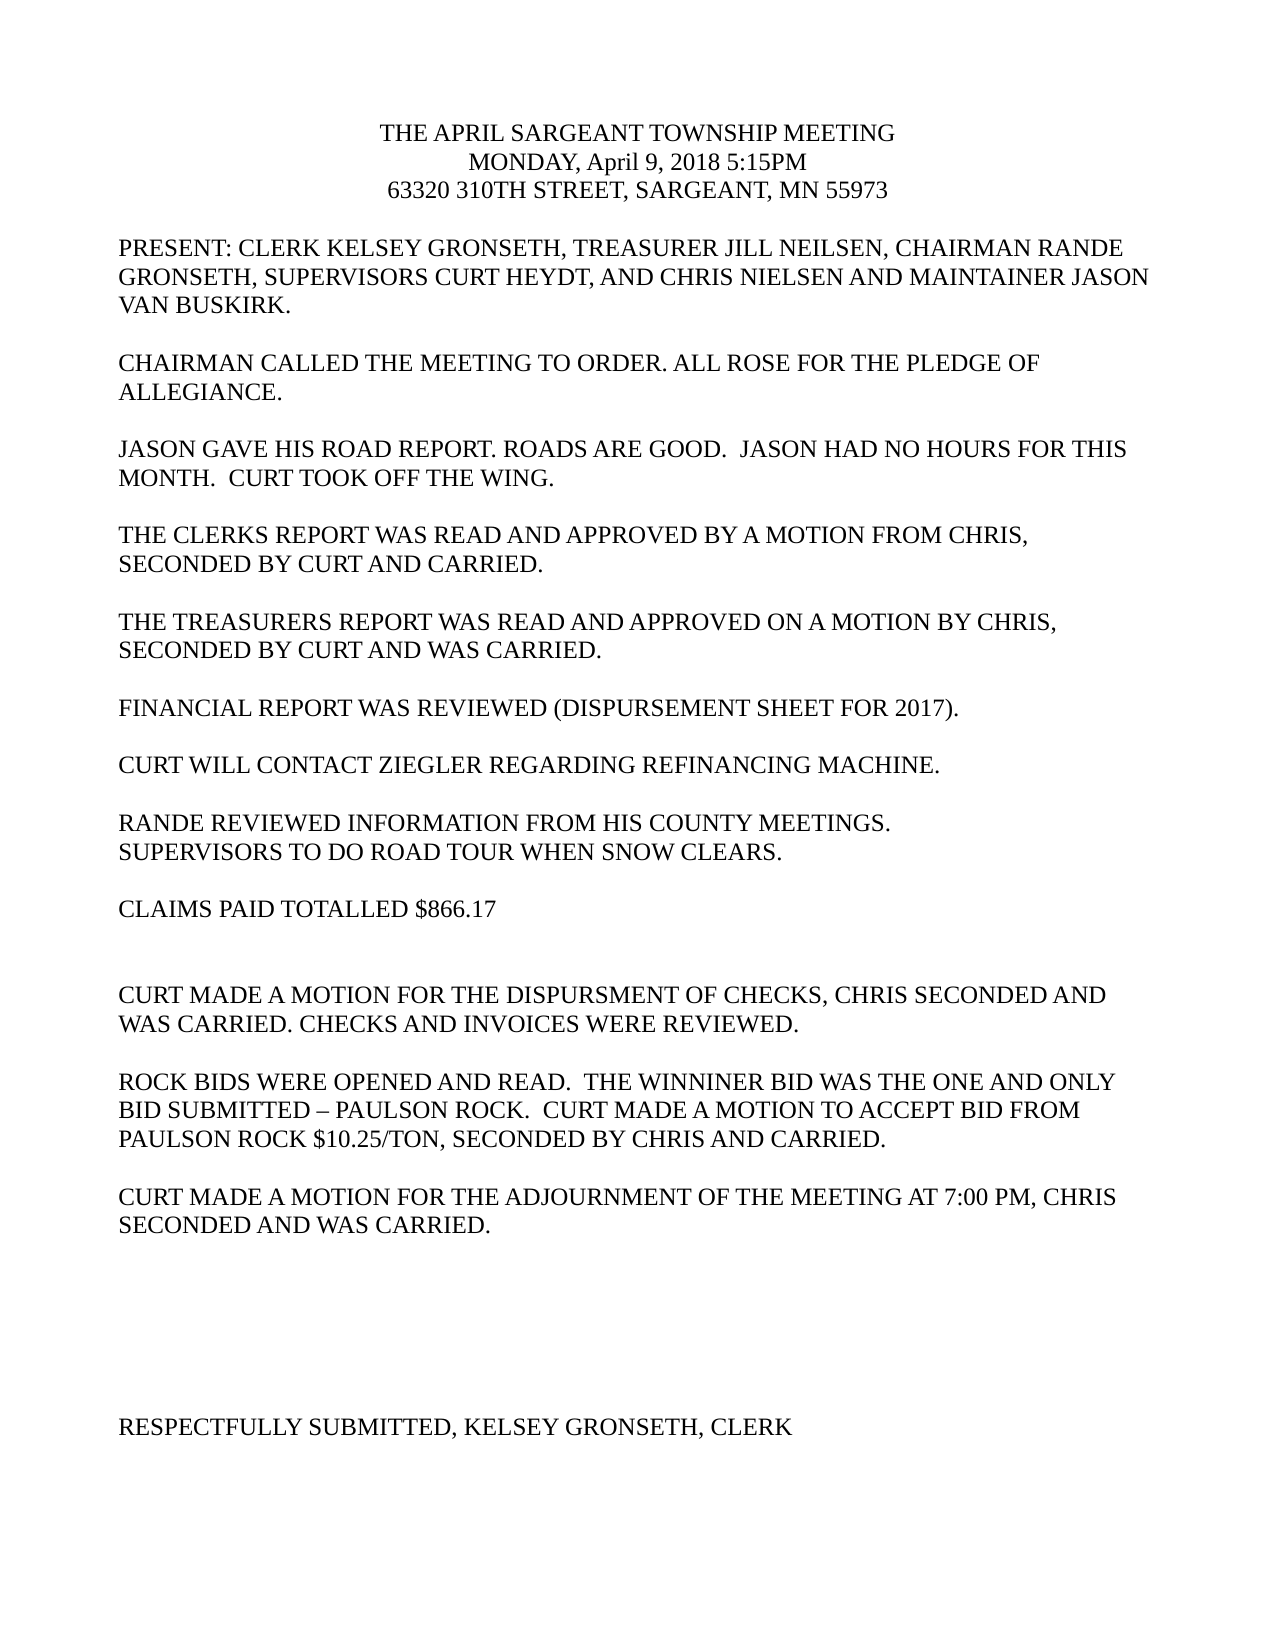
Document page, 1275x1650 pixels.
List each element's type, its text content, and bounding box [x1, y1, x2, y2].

text CLAIMS PAID TOTALLED $866.17 [118, 894, 1157, 923]
text RESPECTFULLY SUBMITTED, KELSEY GRONSETH, CLERK [118, 1412, 1157, 1441]
text SUPERVISORS TO DO ROAD TOUR WHEN SNOW CLEARS. [118, 837, 1157, 866]
text CURT MADE A MOTION FOR THE ADJOURNMENT OF THE MEETING AT 7:00 PM, CHRIS SECONDED AND WAS CARRIED. [118, 1182, 1157, 1239]
text 63320 310TH STREET, SARGEANT, MN 55973 [118, 176, 1157, 204]
text CURT WILL CONTACT ZIEGLER REGARDING REFINANCING MACHINE. [118, 751, 1157, 779]
text FINANCIAL REPORT WAS REVIEWED (DISPURSEMENT SHEET FOR 2017). [118, 693, 1157, 722]
text THE CLERKS REPORT WAS READ AND APPROVED BY A MOTION FROM CHRIS, SECONDED BY CURT AND CARRIED. [118, 521, 1157, 578]
text CURT MADE A MOTION FOR THE DISPURSMENT OF CHECKS, CHRIS SECONDED AND WAS CARRIED. CHECKS AND INVOICES WERE REVIEWED. [118, 981, 1157, 1038]
text PRESENT: CLERK KELSEY GRONSETH, TREASURER JILL NEILSEN, CHAIRMAN RANDE GRONSETH, SUPERVISORS CURT HEYDT, AND CHRIS NIELSEN AND MAINTAINER JASON VAN BUSKIRK. [118, 233, 1157, 319]
text CHAIRMAN CALLED THE MEETING TO ORDER. ALL ROSE FOR THE PLEDGE OF ALLEGIANCE. [118, 348, 1157, 406]
text RANDE REVIEWED INFORMATION FROM HIS COUNTY MEETINGS. [118, 808, 1157, 837]
text THE APRIL SARGEANT TOWNSHIP MEETING [118, 118, 1157, 147]
text ROCK BIDS WERE OPENED AND READ. THE WINNINER BID WAS THE ONE AND ONLY BID SUBMITTED – PAULSON ROCK. CURT MADE A MOTION TO ACCEPT BID FROM PAULSON ROCK $10.25/TON, SECONDED BY CHRIS AND CARRIED. [118, 1067, 1157, 1153]
text MONDAY, April 9, 2018 5:15PM [118, 147, 1157, 176]
text JASON GAVE HIS ROAD REPORT. ROADS ARE GOOD. JASON HAD NO HOURS FOR THIS MONTH. CURT TOOK OFF THE WING. [118, 434, 1157, 492]
text THE TREASURERS REPORT WAS READ AND APPROVED ON A MOTION BY CHRIS, SECONDED BY CURT AND WAS CARRIED. [118, 607, 1157, 664]
